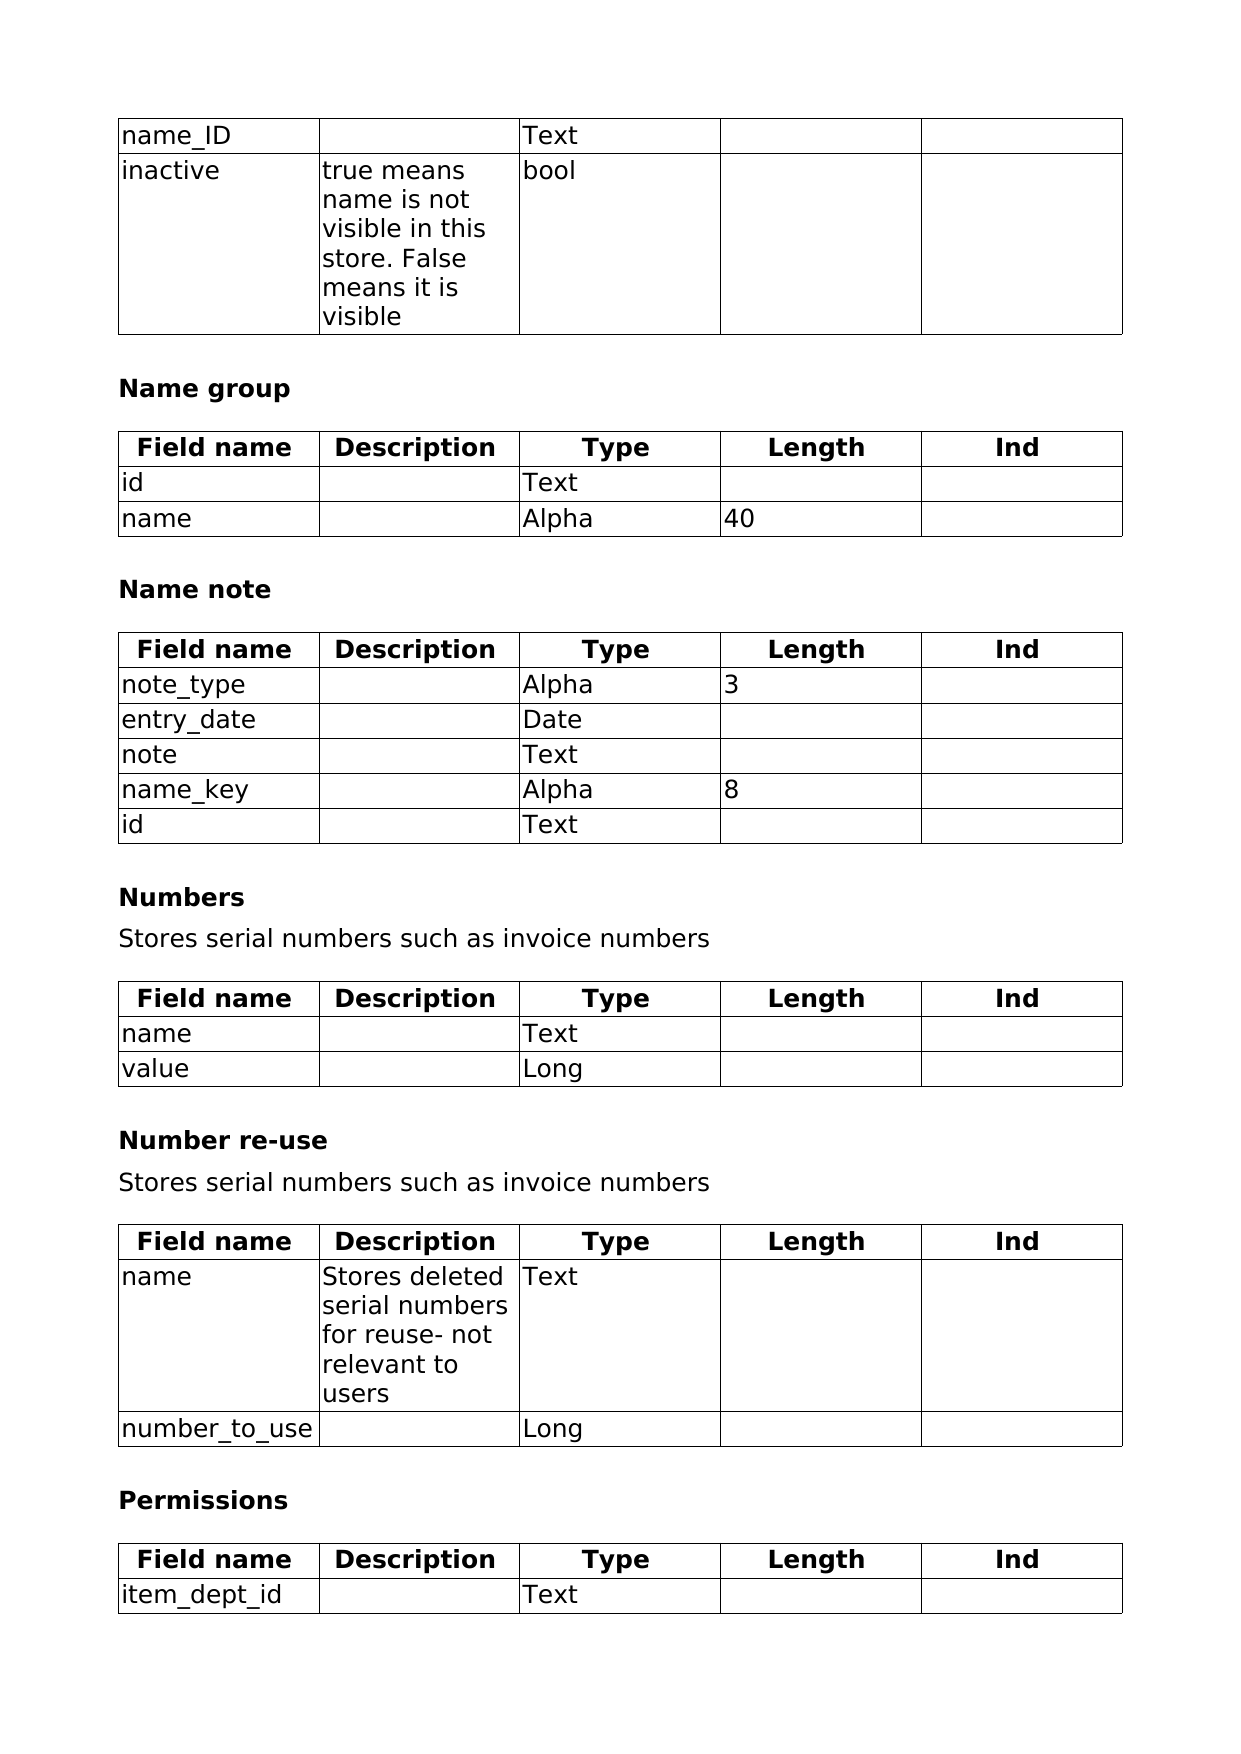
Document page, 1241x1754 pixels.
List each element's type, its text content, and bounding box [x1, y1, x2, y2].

table_cell [922, 119, 1122, 153]
table_header Description [320, 633, 519, 667]
table_cell 8 [721, 774, 921, 808]
table_cell note [119, 739, 319, 773]
table_header Type [520, 432, 720, 466]
table_cell name_key [119, 774, 319, 808]
table_cell [320, 809, 519, 843]
table_cell [922, 1260, 1122, 1411]
table_cell Long [520, 1412, 720, 1446]
table_cell note_type [119, 668, 319, 702]
table_cell name [119, 502, 319, 536]
table_cell bool [520, 154, 720, 334]
table_header Field name [119, 432, 319, 466]
table_cell [721, 1260, 921, 1411]
table_cell [320, 467, 519, 501]
subtitle Name group [118, 374, 1122, 403]
text Stores serial numbers such as invoice numbers [118, 924, 1122, 953]
table_cell Alpha [520, 774, 720, 808]
table_cell [320, 1412, 519, 1446]
table_cell inactive [119, 154, 319, 334]
table_cell [922, 154, 1122, 334]
table_cell [320, 1052, 519, 1086]
table_header Length [721, 432, 921, 466]
subtitle Name note [118, 576, 1122, 605]
table_cell Long [520, 1052, 720, 1086]
table_cell [922, 704, 1122, 737]
table_cell Text [520, 1260, 720, 1411]
table_cell [721, 154, 921, 334]
table_cell [320, 1017, 519, 1051]
table_header Type [520, 633, 720, 667]
table_header Type [520, 982, 720, 1016]
table_cell [922, 1052, 1122, 1086]
table_header Ind [922, 1544, 1122, 1578]
table_cell [721, 739, 921, 773]
table_cell [721, 1017, 921, 1051]
table_header Type [520, 1544, 720, 1578]
table_cell Text [520, 1579, 720, 1613]
table_header Field name [119, 1225, 319, 1259]
table_cell 40 [721, 502, 921, 536]
subtitle Number re-use [118, 1126, 1122, 1155]
table_cell entry_date [119, 704, 319, 737]
table_header Ind [922, 633, 1122, 667]
table_cell Text [520, 1017, 720, 1051]
table_cell [320, 739, 519, 773]
table_cell [922, 668, 1122, 702]
subtitle Numbers [118, 883, 1122, 912]
table_cell [320, 1579, 519, 1613]
table_cell [922, 1017, 1122, 1051]
table_cell [922, 467, 1122, 501]
table_cell 3 [721, 668, 921, 702]
table_header Field name [119, 633, 319, 667]
table_cell [922, 809, 1122, 843]
table_header Description [320, 1225, 519, 1259]
table_cell [721, 704, 921, 737]
table_cell Stores deleted serial numbers for reuse- not relevant to users [320, 1260, 519, 1411]
table_header Field name [119, 982, 319, 1016]
table_cell [922, 1412, 1122, 1446]
table_cell [320, 119, 519, 153]
table_cell [721, 809, 921, 843]
subtitle Permissions [118, 1486, 1122, 1515]
table_cell [922, 739, 1122, 773]
table_cell [922, 502, 1122, 536]
table_cell Date [520, 704, 720, 737]
table_header Description [320, 432, 519, 466]
table_cell name_ID [119, 119, 319, 153]
text Stores serial numbers such as invoice numbers [118, 1168, 1122, 1197]
table_cell Text [520, 809, 720, 843]
table_cell [922, 774, 1122, 808]
table_header Field name [119, 1544, 319, 1578]
table_header Ind [922, 432, 1122, 466]
table_header Ind [922, 982, 1122, 1016]
table_cell name [119, 1017, 319, 1051]
table_cell [721, 1412, 921, 1446]
table_cell [320, 502, 519, 536]
table_cell [721, 1052, 921, 1086]
table_header Length [721, 1225, 921, 1259]
table_cell [721, 467, 921, 501]
table_cell Text [520, 739, 720, 773]
table_cell Alpha [520, 668, 720, 702]
table_header Type [520, 1225, 720, 1259]
table_cell true means name is not visible in this store. False means it is visible [320, 154, 519, 334]
table_header Length [721, 633, 921, 667]
table_cell [320, 668, 519, 702]
table_cell Text [520, 467, 720, 501]
table_cell [320, 774, 519, 808]
table_cell item_dept_id [119, 1579, 319, 1613]
table_header Description [320, 982, 519, 1016]
table_cell name [119, 1260, 319, 1411]
table_cell Alpha [520, 502, 720, 536]
table_cell [721, 1579, 921, 1613]
table_header Description [320, 1544, 519, 1578]
table_header Ind [922, 1225, 1122, 1259]
table_header Length [721, 982, 921, 1016]
table_cell id [119, 809, 319, 843]
table_cell number_to_use [119, 1412, 319, 1446]
table_cell value [119, 1052, 319, 1086]
table_cell id [119, 467, 319, 501]
table_cell Text [520, 119, 720, 153]
table_header Length [721, 1544, 921, 1578]
table_cell [320, 704, 519, 737]
table_cell [721, 119, 921, 153]
table_cell [922, 1579, 1122, 1613]
